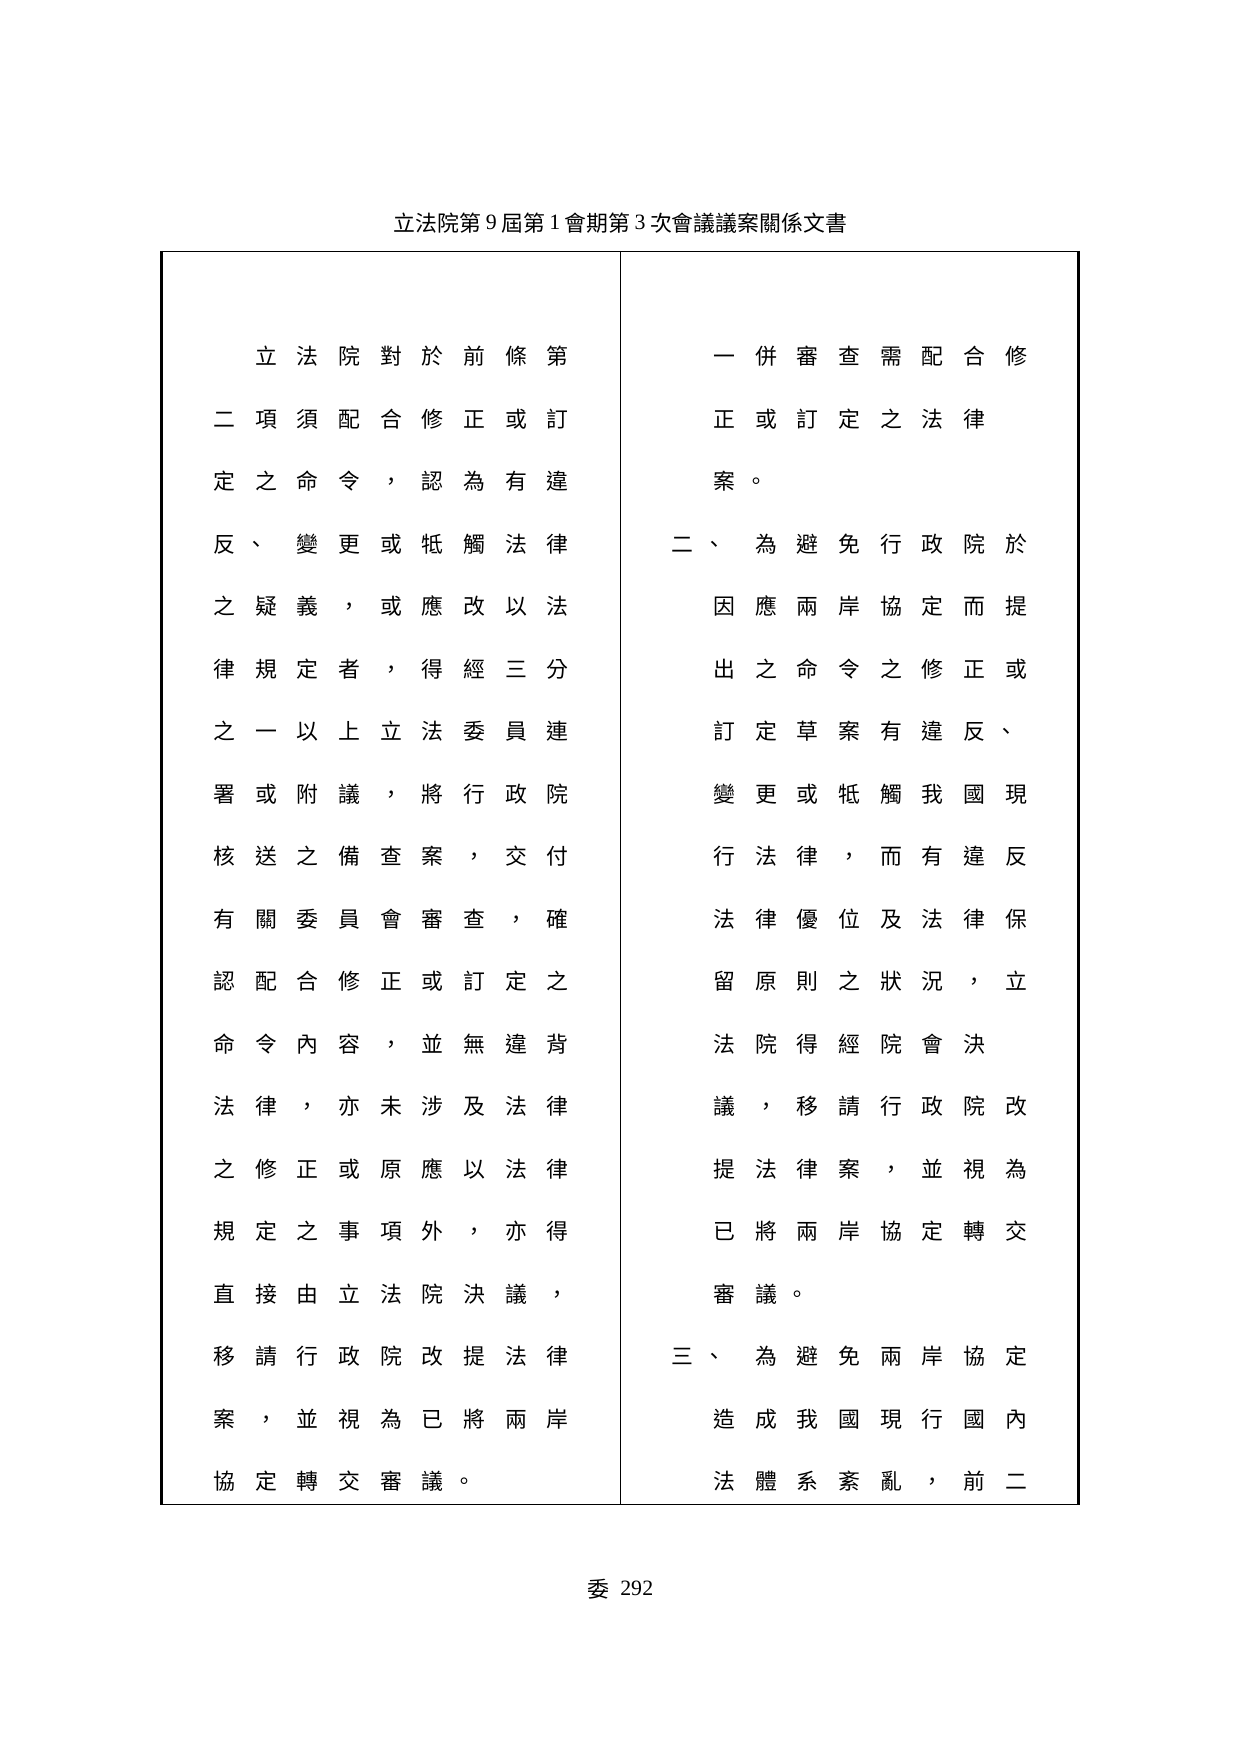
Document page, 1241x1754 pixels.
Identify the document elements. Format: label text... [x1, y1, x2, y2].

table_cell 立法院對於前條第二項須配合修正或訂定之命令，認為有違反、變更或牴觸法律之疑義，或應改以法律規定者，得經三分之一以上立法委員連署或附議，將行政院核送之備查案，交付有關委員會審查，確認配合修正或訂定之命令內容，並無違背法律，亦未涉及法律之修正或原應以法律規定之事項外，亦得直接由立法院決議，移請行政院改提法律案，並視為已將兩岸協定轉交審議。 [163, 252, 620, 1504]
table_cell 一併審查需配合修正或訂定之法律案。 二、為避免行政院於因應兩岸協定而提出之命令之修正或訂定草案有違反、變更或牴觸我國現行法律，而有違反法律優位及法律保留原則之狀況，立法院得經院會決議，移請行政院改提法律案，並視為已將兩岸協定轉交審議。 三、為避免兩岸協定造成我國現行國內法體系紊亂，前二 [621, 252, 1077, 1504]
